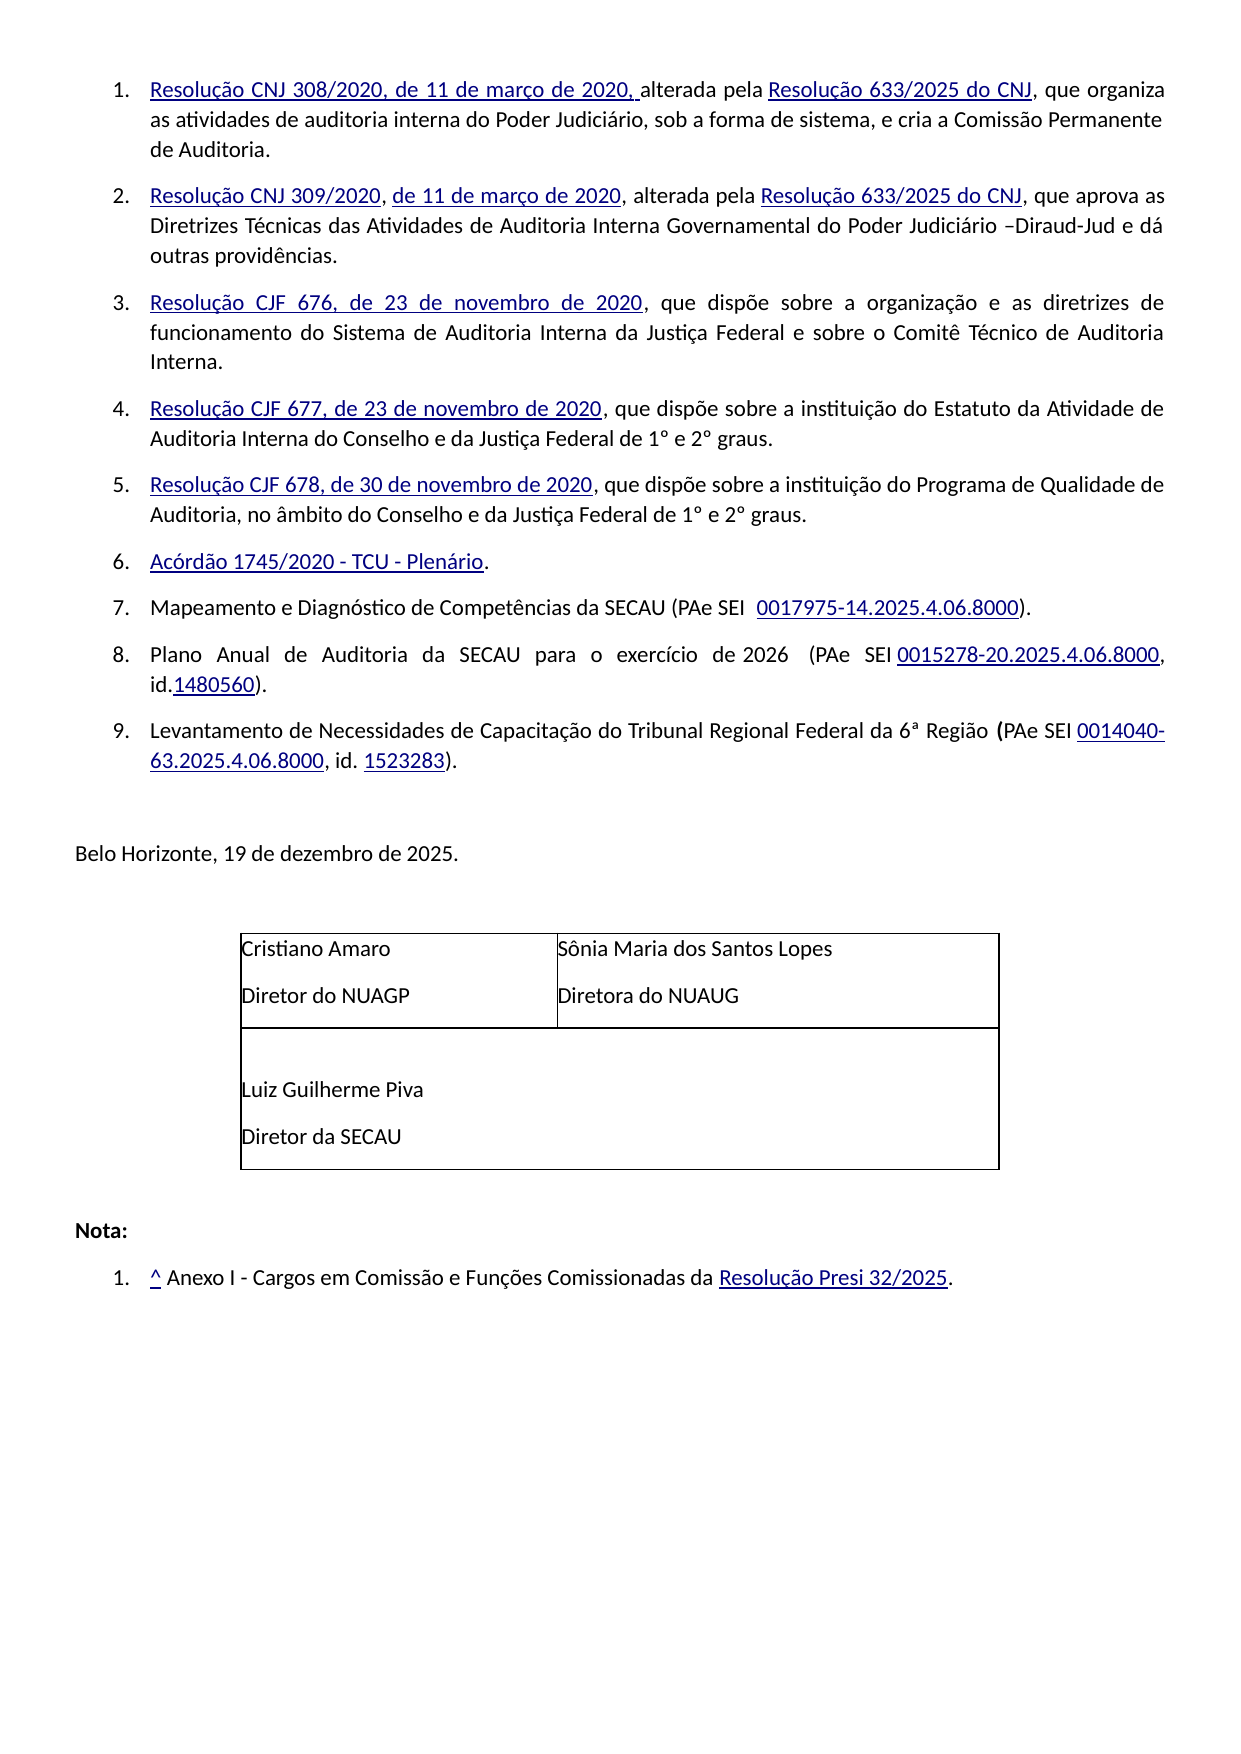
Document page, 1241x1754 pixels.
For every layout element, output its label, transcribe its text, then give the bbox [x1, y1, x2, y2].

list Resolução CNJ 308/2020, de 11 de março de 2020, alterada pela Resolução 633/2025 do CNJ, que organiza as atividades de auditoria interna do Poder Judiciário, sob a forma de sistema, e cria a Comissão Permanente de Auditoria. [112, 75, 1165, 163]
list Resolução CJF 677, de 23 de novembro de 2020, que dispõe sobre a instituição do Estatuto da Atividade de Auditoria Interna do Conselho e da Justiça Federal de 1º e 2º graus. [112, 394, 1165, 452]
text Belo Horizonte, 19 de dezembro de 2025. [75, 839, 1165, 868]
list Mapeamento e Diagnóstico de Competências da SECAU (PAe SEI 0017975-14.2025.4.06.8000). [112, 593, 1165, 622]
list Levantamento de Necessidades de Capacitação do Tribunal Regional Federal da 6ª Região (PAe SEI 0014040-63.2025.4.06.8000, id. 1523283). [112, 717, 1165, 774]
list Acórdão 1745/2020 - TCU - Plenário. [112, 547, 1165, 575]
list Resolução CJF 678, de 30 de novembro de 2020, que dispõe sobre a instituição do Programa de Qualidade de Auditoria, no âmbito do Conselho e da Justiça Federal de 1º e 2º graus. [112, 471, 1165, 528]
list Resolução CNJ 309/2020, de 11 de março de 2020, alterada pela Resolução 633/2025 do CNJ, que aprova as Diretrizes Técnicas das Atividades de Auditoria Interna Governamental do Poder Judiciário –Diraud-Jud e dá outras providências. [112, 181, 1165, 269]
list ^ Anexo I - Cargos em Comissão e Funções Comissionadas da Resolução Presi 32/2025. [112, 1263, 1165, 1291]
table_header Cristiano Amaro Diretor do NUAGP [242, 934, 557, 1027]
list Plano Anual de Auditoria da SECAU para o exercício de 2026 (PAe SEI 0015278-20.2025.4.06.8000, id.1480560). [112, 640, 1165, 698]
table_cell Luiz Guilherme Piva Diretor da SECAU [242, 1029, 998, 1168]
text Nota: [75, 1217, 1165, 1244]
list Resolução CJF 676, de 23 de novembro de 2020, que dispõe sobre a organização e as diretrizes de funcionamento do Sistema de Auditoria Interna da Justiça Federal e sobre o Comitê Técnico de Auditoria Interna. [112, 288, 1165, 376]
table_header Sônia Maria dos Santos Lopes Diretora do NUAUG [558, 934, 998, 1027]
